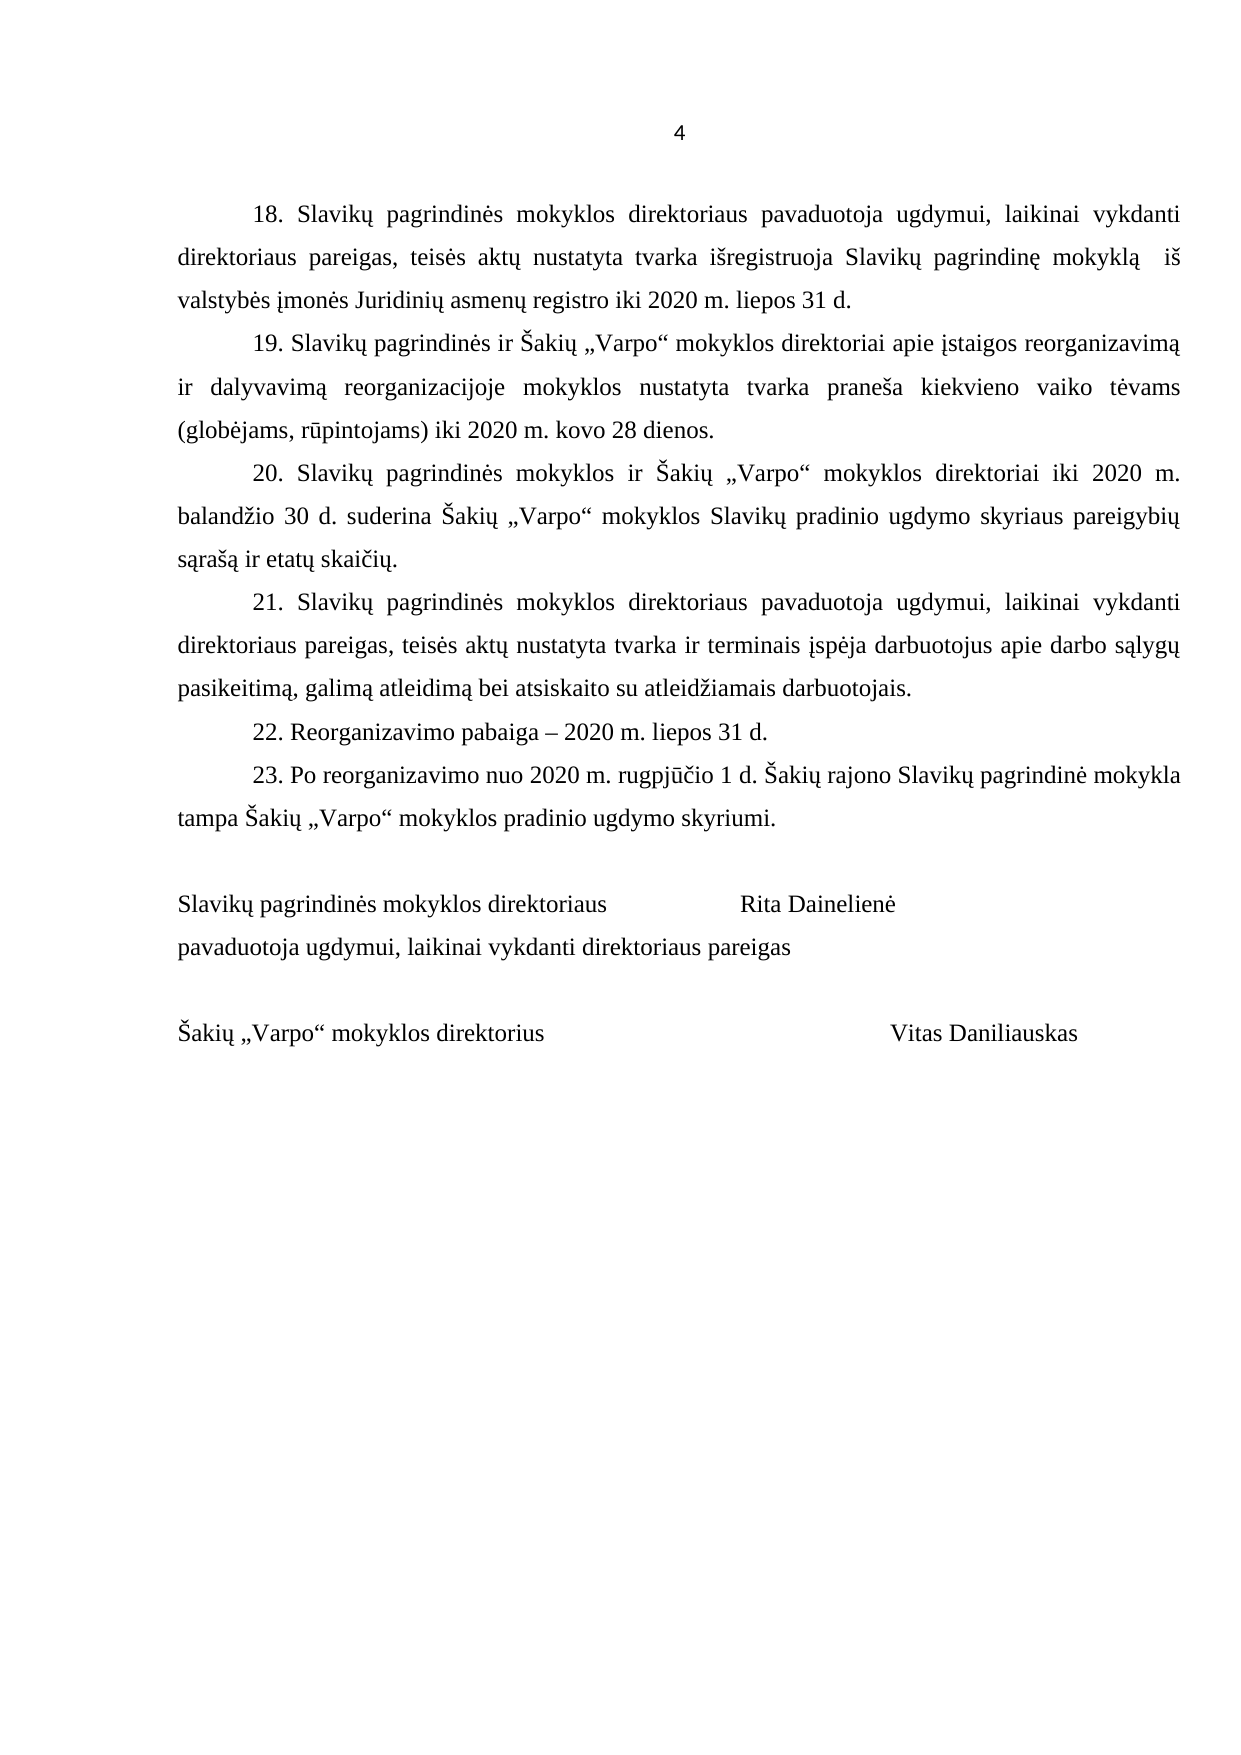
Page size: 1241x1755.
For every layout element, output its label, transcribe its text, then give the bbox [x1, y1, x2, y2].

text pavaduotoja ugdymui, laikinai vykdanti direktoriaus pareigas [177, 932, 1181, 961]
text 23. Po reorganizavimo nuo 2020 m. rugpjūčio 1 d. Šakių rajono Slavikų pagrindinė mokykla tampa Šakių „Varpo“ mokyklos pradinio ugdymo skyriumi. [177, 760, 1181, 832]
text 22. Reorganizavimo pabaiga – 2020 m. liepos 31 d. [177, 717, 1181, 745]
text 20. Slavikų pagrindinės mokyklos ir Šakių „Varpo“ mokyklos direktoriai iki 2020 m. balandžio 30 d. suderina Šakių „Varpo“ mokyklos Slavikų pradinio ugdymo skyriaus pareigybių sąrašą ir etatų skaičių. [177, 458, 1181, 573]
text Slavikų pagrindinės mokyklos direktoriaus Rita Dainelienė [177, 889, 1181, 918]
text 19. Slavikų pagrindinės ir Šakių „Varpo“ mokyklos direktoriai apie įstaigos reorganizavimą ir dalyvavimą reorganizacijoje mokyklos nustatyta tvarka praneša kiekvieno vaiko tėvams (globėjams, rūpintojams) iki 2020 m. kovo 28 dienos. [177, 328, 1181, 443]
text Šakių „Varpo“ mokyklos direktorius Vitas Daniliauskas [177, 1018, 1181, 1047]
text 18. Slavikų pagrindinės mokyklos direktoriaus pavaduotoja ugdymui, laikinai vykdanti direktoriaus pareigas, teisės aktų nustatyta tvarka išregistruoja Slavikų pagrindinę mokyklą iš valstybės įmonės Juridinių asmenų registro iki 2020 m. liepos 31 d. [177, 199, 1181, 314]
text 21. Slavikų pagrindinės mokyklos direktoriaus pavaduotoja ugdymui, laikinai vykdanti direktoriaus pareigas, teisės aktų nustatyta tvarka ir terminais įspėja darbuotojus apie darbo sąlygų pasikeitimą, galimą atleidimą bei atsiskaito su atleidžiamais darbuotojais. [177, 587, 1181, 702]
